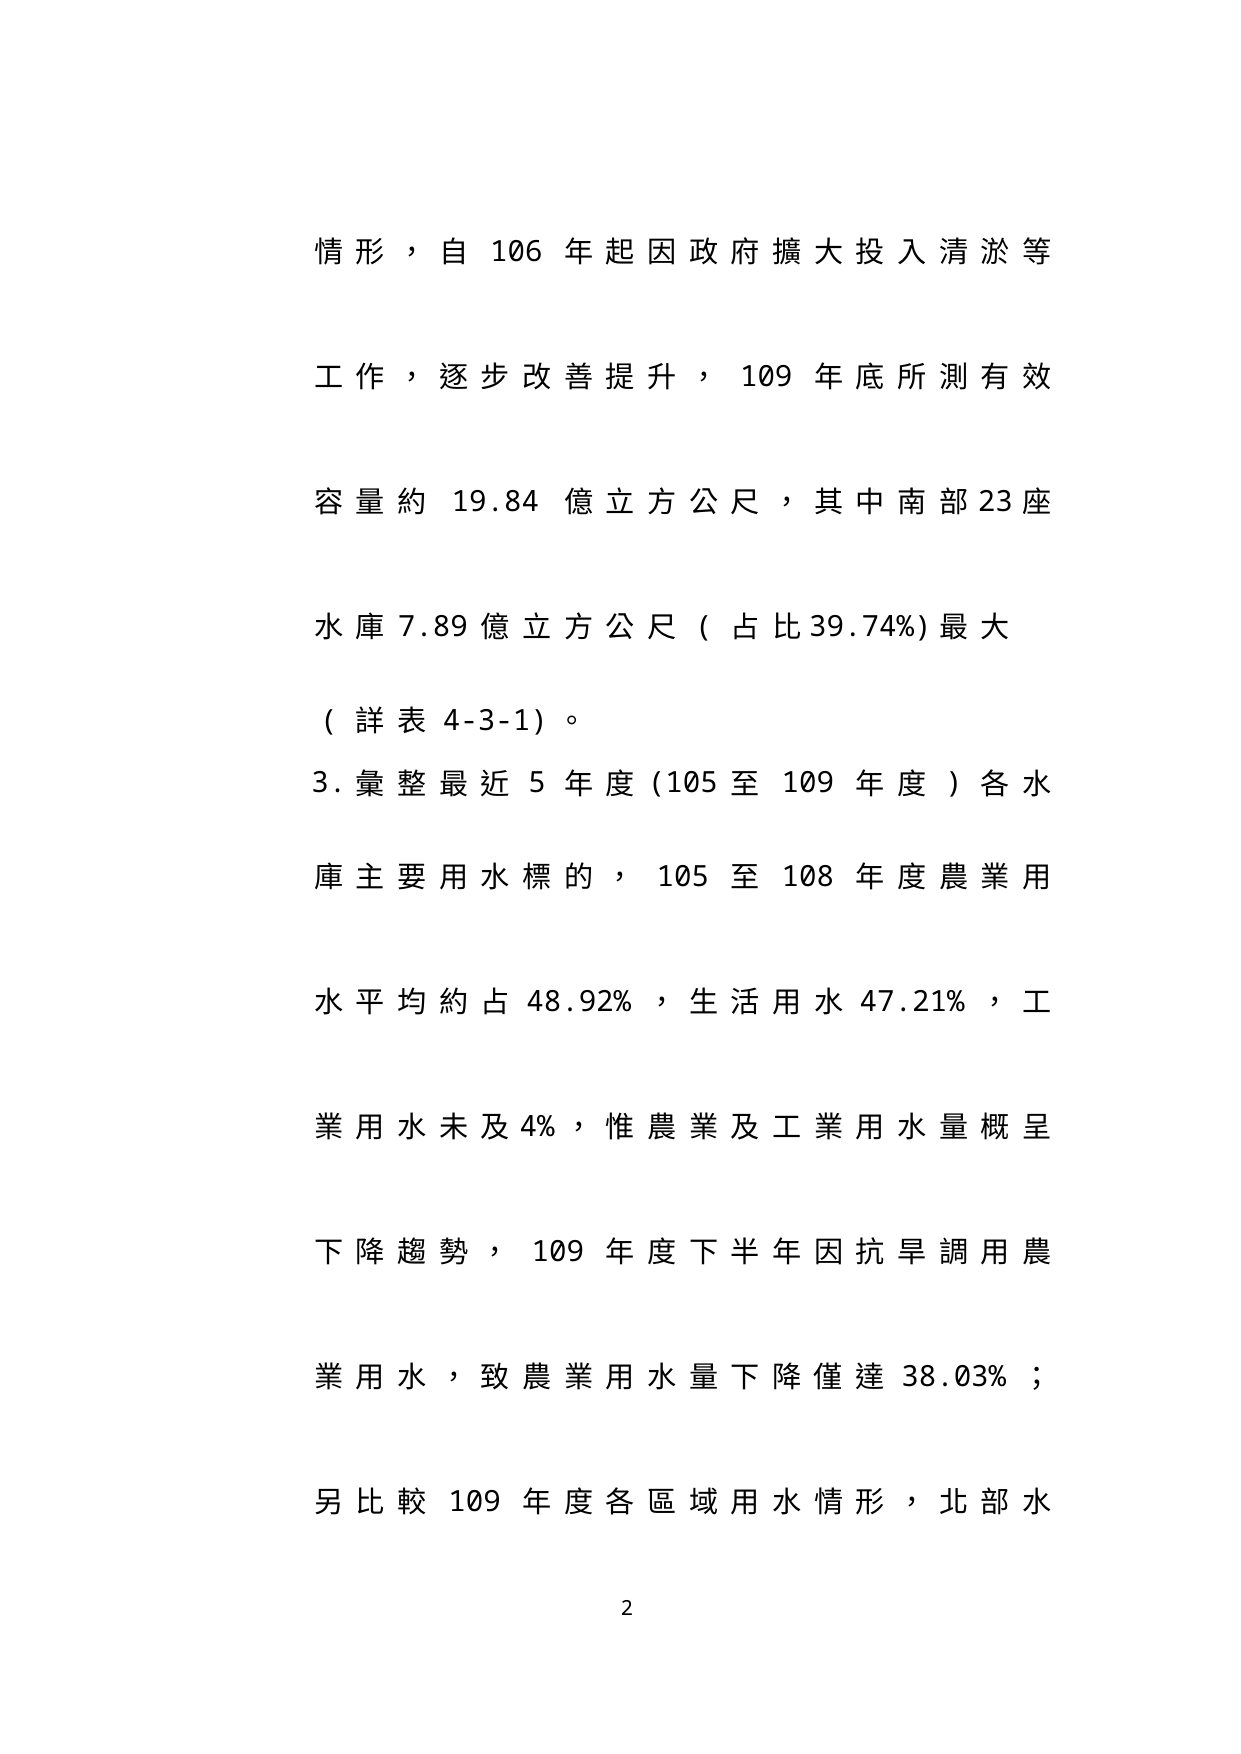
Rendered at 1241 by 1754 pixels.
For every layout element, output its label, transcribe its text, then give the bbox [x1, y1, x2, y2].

text 情形，自106年起因政府擴大投入清淤等工作，逐步改善提升，109年底所測有效容量約19.84億立方公尺，其中南部23座水庫7.89億立方公尺(占比39.74%)最大(詳表4-3-1)。 [271, 177, 1058, 740]
text 3.彙整最近5年度(105至109年度)各水庫主要用水標的，105至108年度農業用水平均約占48.92%，生活用水47.21%，工業用水未及4%，惟農業及工業用水量概呈下降趨勢，109年度下半年因抗旱調用農業用水，致農業用水量下降僅達38.03%；另比較109年度各區域用水情形，北部水 [271, 740, 1058, 1552]
